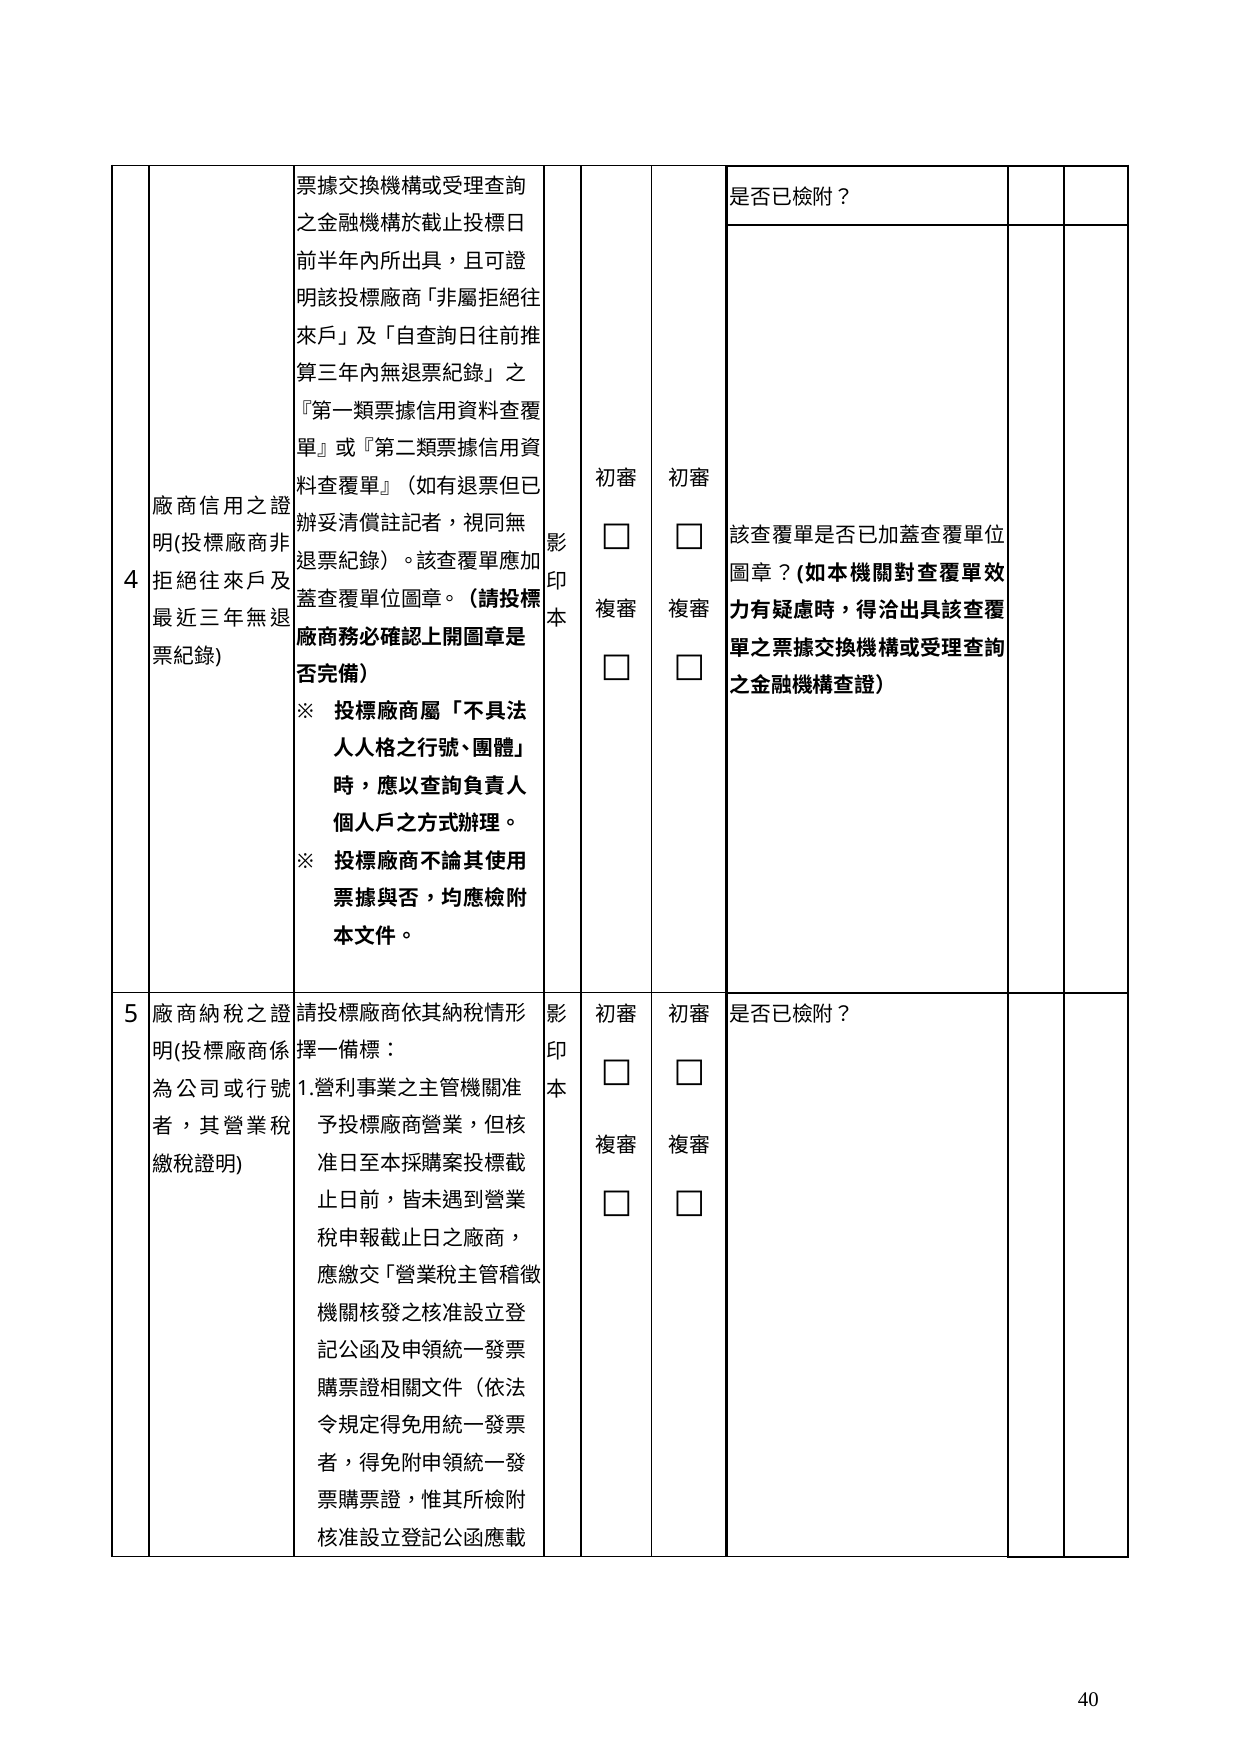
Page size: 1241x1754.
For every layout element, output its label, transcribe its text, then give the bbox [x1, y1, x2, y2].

table_cell [1065, 994, 1127, 1556]
table_cell 4 [113, 166, 148, 992]
table_cell 影印本 [545, 993, 580, 1556]
table_cell [1065, 167, 1127, 223]
table_cell 初審 □ 複審 □ [652, 166, 725, 992]
table_cell 初審 □ 複審 □ [652, 993, 725, 1556]
table_cell 是否已檢附？ [728, 167, 1007, 223]
table_cell 票據交換機構或受理查詢之金融機構於截止投標日前半年內所出具，且可證明該投標廠商「非屬拒絕往來戶」及「自查詢日往前推算三年內無退票紀錄」之『第一類票據信用資料查覆單』或『第二類票據信用資料查覆單』（如有退票但已辦妥清償註記者，視同無退票紀錄）。該查覆單應加蓋查覆單位圖章。（請投標廠商務必確認上開圖章是否完備） 投標廠商屬「不具法人人格之行號、團體」時，應以查詢負責人個人戶之方式辦理。 投標廠商不論其使用票據與否，均應檢附本文件。 [295, 166, 543, 992]
table_cell 是否已檢附？ [728, 994, 1007, 1556]
table_cell [1009, 994, 1063, 1556]
table_cell 廠商納稅之證明(投標廠商係為公司或行號者，其營業稅繳稅證明) [150, 993, 293, 1556]
table_cell [1065, 226, 1127, 992]
table_cell 影印本 [545, 166, 580, 992]
table_cell 請投標廠商依其納稅情形擇一備標： 1.營利事業之主管機關准予投標廠商營業，但核准日至本採購案投標截止日前，皆未遇到營業稅申報截止日之廠商，應繳交「營業稅主管稽徵機關核發之核准設立登記公函及申領統一發票購票證相關文件（依法令規定得免用統一發票者，得免附申領統一發票購票證，惟其所檢附核准設立登記公函應載 [295, 993, 543, 1556]
table_cell 初審 □ 複審 □ [582, 993, 651, 1556]
table_cell 廠商信用之證明(投標廠商非拒絕往來戶及最近三年無退票紀錄) [150, 166, 293, 992]
table_cell 該查覆單是否已加蓋查覆單位圖章？(如本機關對查覆單效力有疑慮時，得洽出具該查覆單之票據交換機構或受理查詢之金融機構查證） [728, 226, 1007, 992]
table_cell 初審 □ 複審 □ [582, 166, 651, 992]
table_cell [1009, 167, 1063, 223]
table_cell 5 [113, 993, 148, 1556]
table_cell [1009, 226, 1063, 992]
